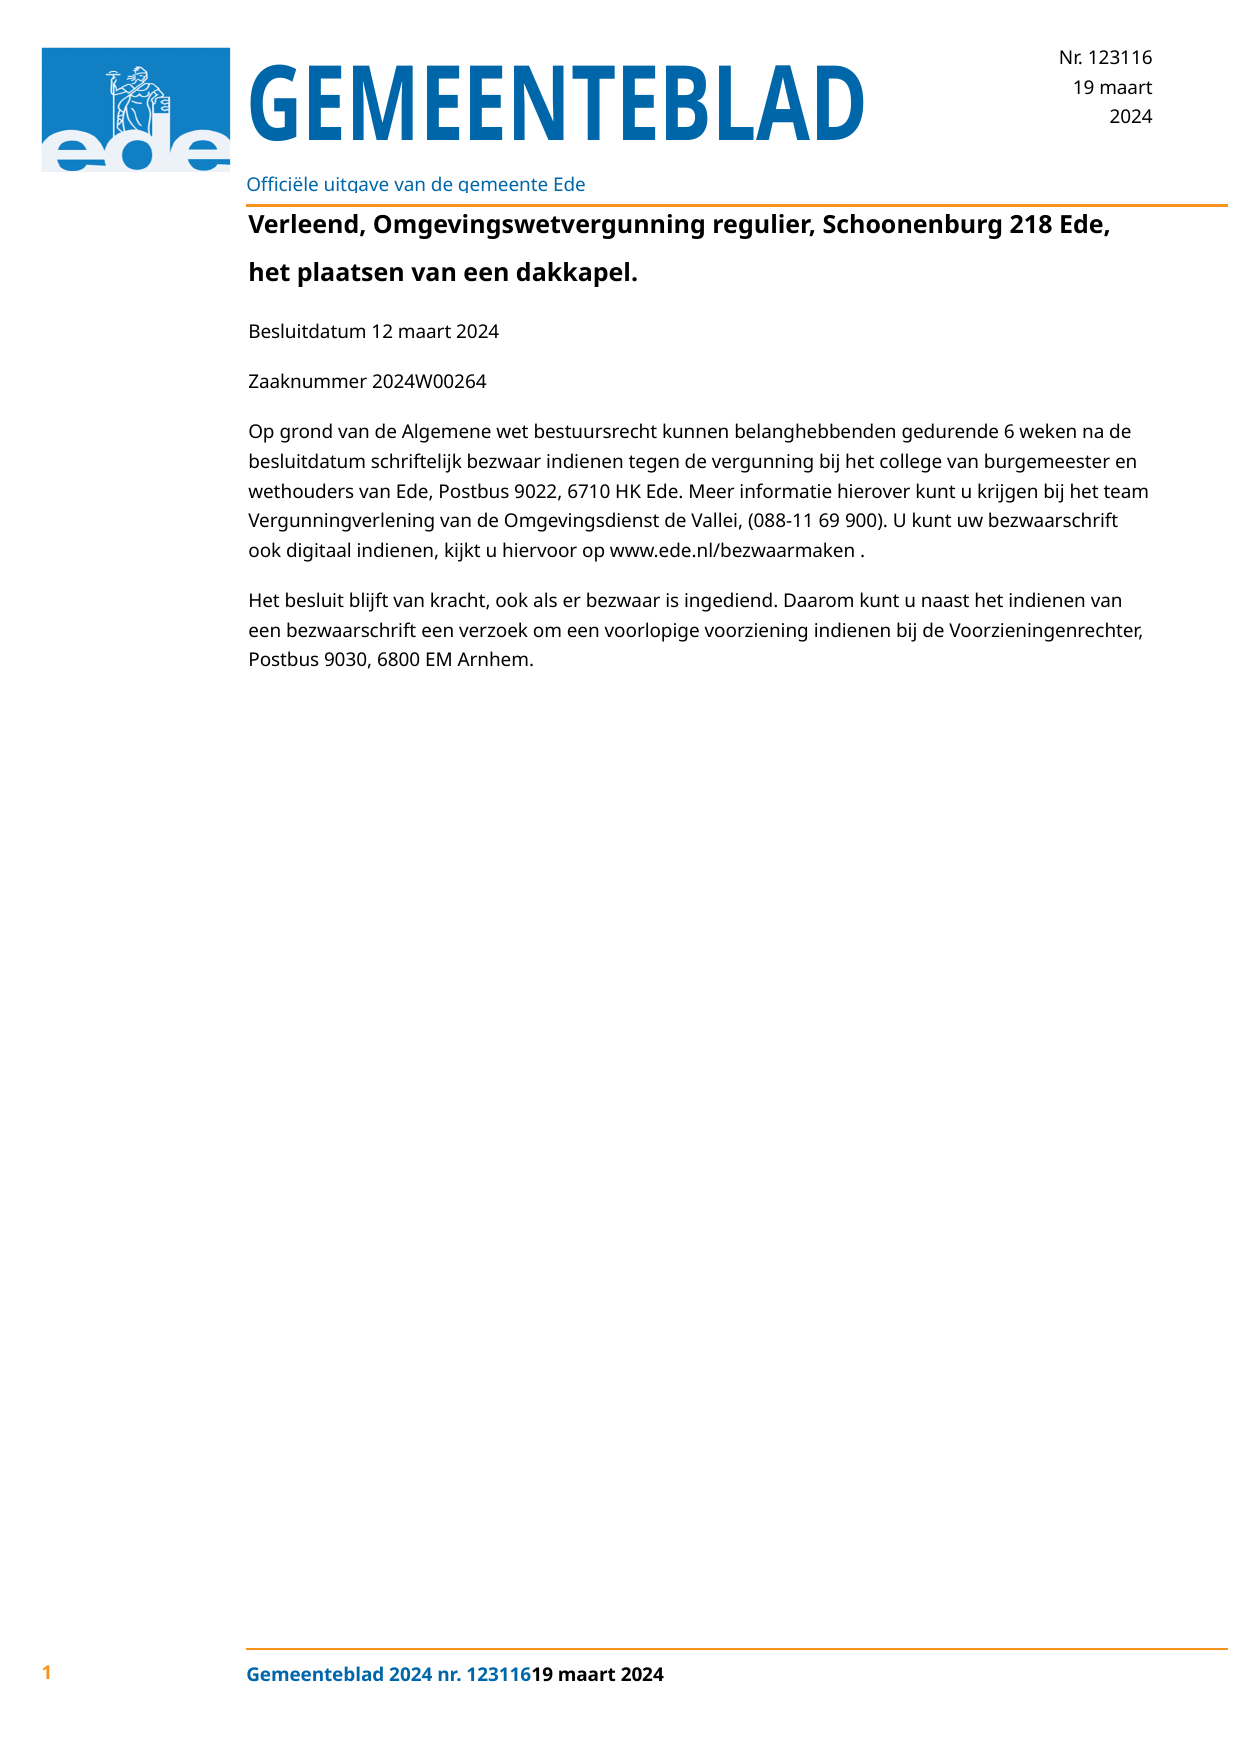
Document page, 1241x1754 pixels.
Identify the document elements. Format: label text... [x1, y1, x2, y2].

text Het besluit blijft van kracht, ook als er bezwaar is ingediend. Daarom kunt u naast het indienen van een bezwaarschrift een verzoek om een voorlopige voorziening indienen bij de Voorzieningenrechter, Postbus 9030, 6800 EM Arnhem. [248, 587, 1152, 672]
text Besluitdatum 12 maart 2024 [248, 318, 1152, 344]
text Op grond van de Algemene wet bestuursrecht kunnen belanghebbenden gedurende 6 weken na de besluitdatum schriftelijk bezwaar indienen tegen de vergunning bij het college van burgemeester en wethouders van Ede, Postbus 9022, 6710 HK Ede. Meer informatie hierover kunt u krijgen bij het team Vergunningverlening van de Omgevingsdienst de Vallei, (088-11 69 900). U kunt uw bezwaarschrift ook digitaal indienen, kijkt u hiervoor op www.ede.nl/bezwaarmaken . [248, 419, 1152, 563]
text Verleend, Omgevingswetvergunning regulier, Schoonenburg 218 Ede, het plaatsen van een dakkapel. [248, 207, 1152, 288]
picture [41, 47, 231, 172]
text Zaaknummer 2024W00264 [248, 368, 1152, 394]
